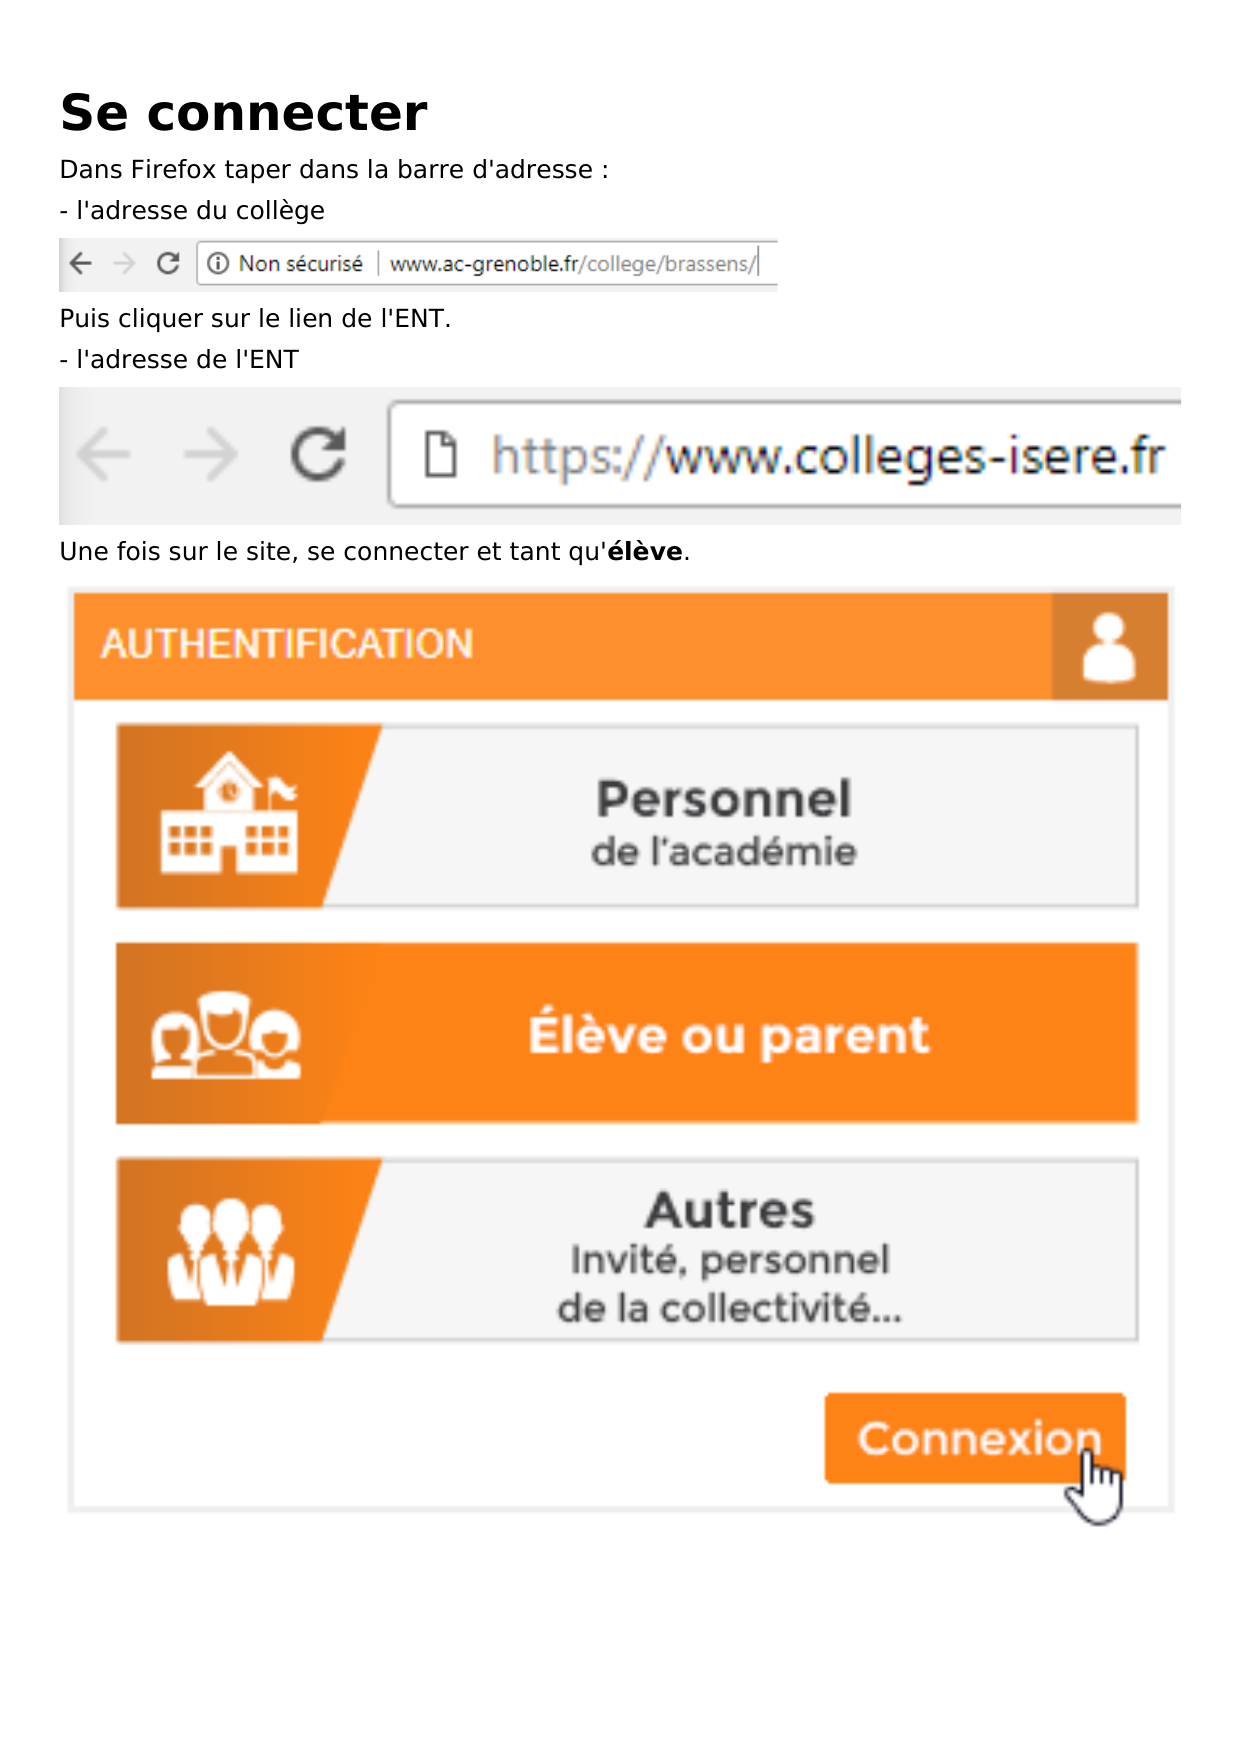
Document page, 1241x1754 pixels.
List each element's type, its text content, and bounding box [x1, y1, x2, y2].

picture [59, 238, 778, 292]
picture [59, 387, 1182, 525]
text Puis cliquer sur le lien de l'ENT. [59, 304, 1181, 333]
text - l'adresse de l'ENT [59, 345, 1181, 374]
text Dans Firefox taper dans la barre d'adresse : [59, 155, 1181, 184]
text Une fois sur le site, se connecter et tant qu'élève. [59, 537, 1181, 567]
subtitle Se connecter [59, 84, 1181, 142]
picture [59, 579, 1182, 1543]
text - l'adresse du collège [59, 196, 1181, 226]
